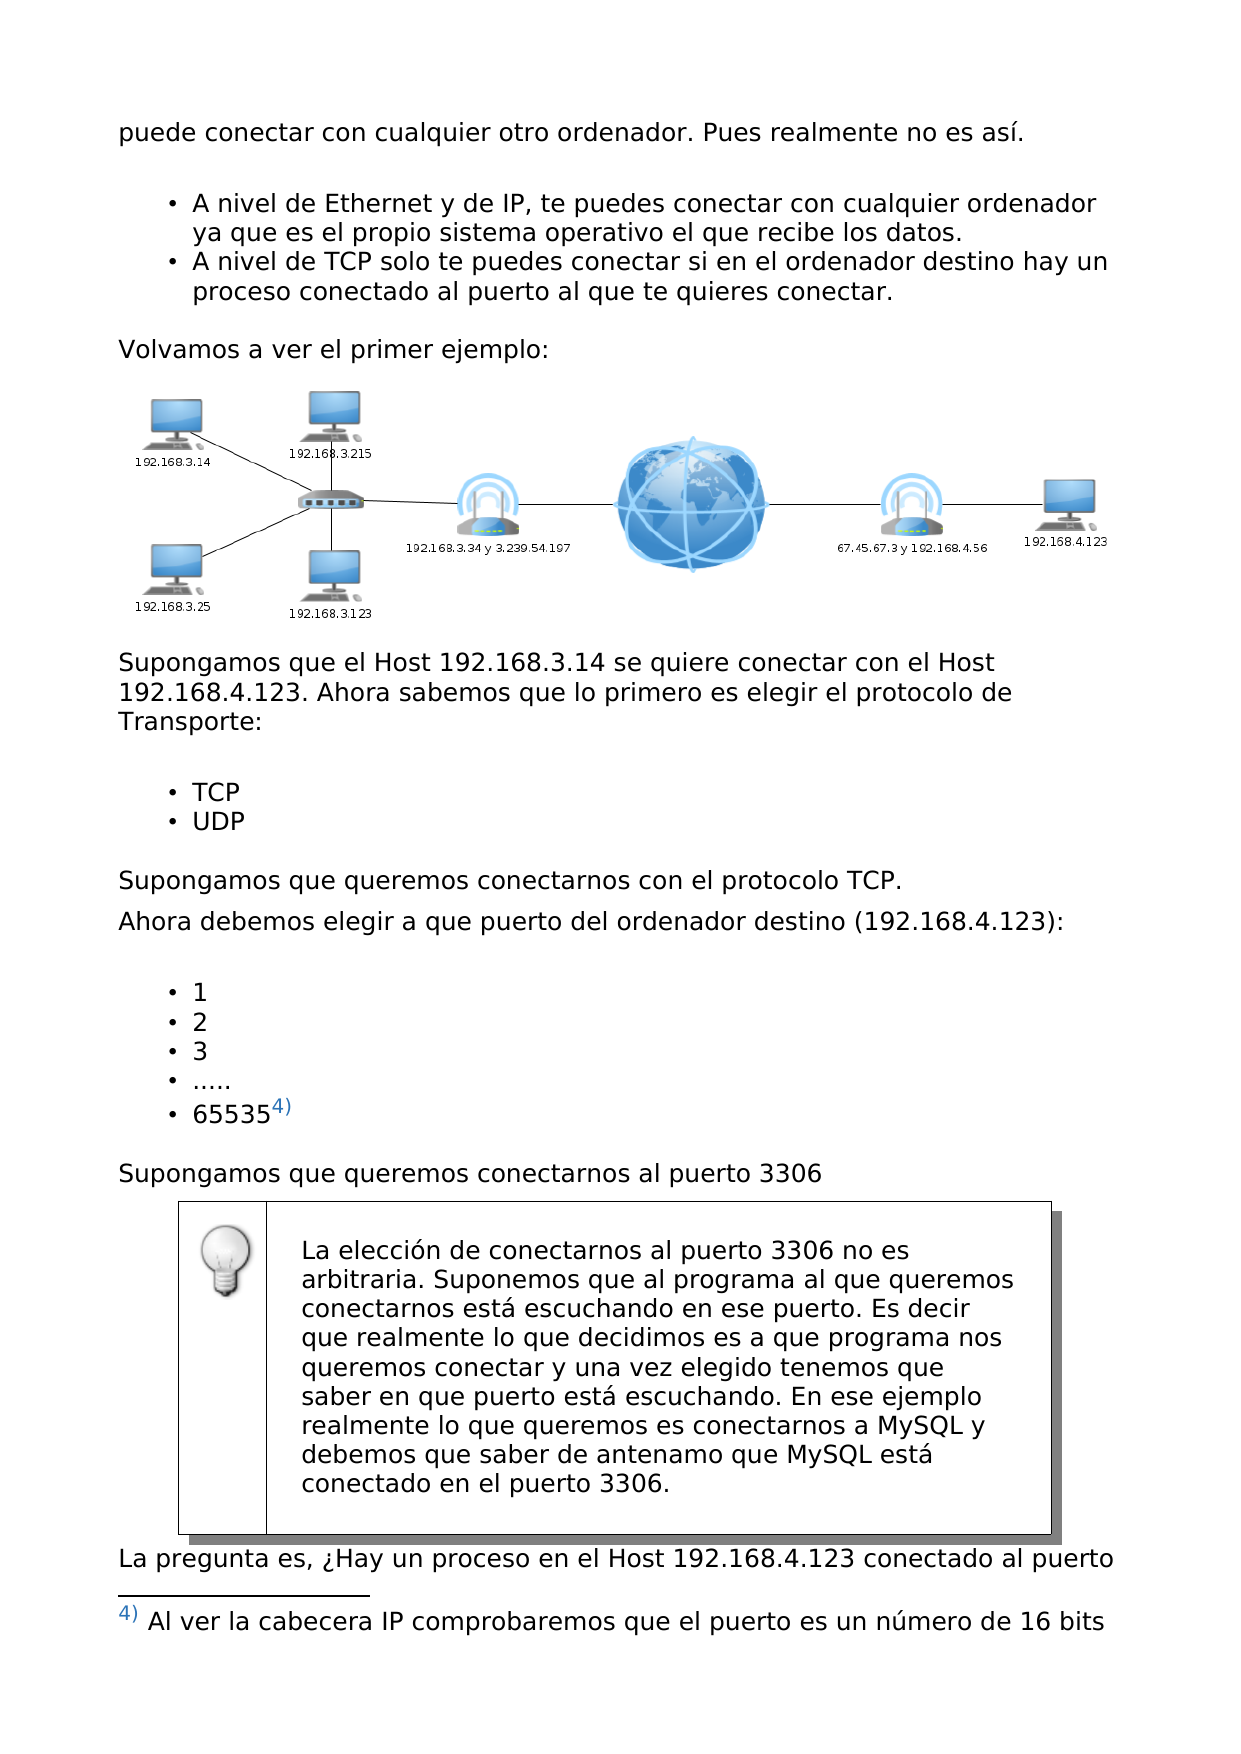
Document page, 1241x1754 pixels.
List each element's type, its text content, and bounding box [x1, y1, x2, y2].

text Ahora debemos elegir a que puerto del ordenador destino (192.168.4.123): [118, 907, 1122, 937]
text Supongamos que queremos conectarnos al puerto 3306 [118, 1159, 1122, 1188]
text Supongamos que el Host 192.168.3.14 se quiere conectar con el Host 192.168.4.123. Ahora sabemos que lo primero es elegir el protocolo de Transporte: [118, 648, 1122, 736]
list A nivel de TCP solo te puedes conectar si en el ordenador destino hay un proceso conectado al puerto al que te quieres conectar. [177, 248, 1122, 306]
picture [118, 377, 1123, 636]
text puede conectar con cualquier otro ordenador. Pues realmente no es así. [118, 118, 1122, 147]
picture [190, 1224, 266, 1300]
list 3 [177, 1037, 1122, 1066]
list 2 [177, 1008, 1122, 1037]
list TCP [177, 778, 1122, 807]
list UDP [177, 807, 1122, 836]
list 65535 [177, 1095, 1122, 1129]
text La pregunta es, ¿Hay un proceso en el Host 192.168.4.123 conectado al puerto [118, 1545, 1122, 1574]
table_header La elección de conectarnos al puerto 3306 no es arbitraria. Suponemos que al programa al que queremos conectarnos está escuchando en ese puerto. Es decir que realmente lo que decidimos es a que programa nos queremos conectar y una vez elegido tenemos que saber en que puerto está escuchando. En ese ejemplo realmente lo que queremos es conectarnos a MySQL y debemos que saber de antenamo que MySQL está conectado en el puerto 3306. [267, 1202, 1051, 1534]
table_header [179, 1202, 266, 1534]
list A nivel de Ethernet y de IP, te puedes conectar con cualquier ordenador ya que es el propio sistema operativo el que recibe los datos. [177, 189, 1122, 248]
list 1 [177, 979, 1122, 1008]
list ..... [177, 1066, 1122, 1095]
text Supongamos que queremos conectarnos con el protocolo TCP. [118, 866, 1122, 895]
text Volvamos a ver el primer ejemplo: [118, 335, 1122, 364]
list Al ver la cabecera IP comprobaremos que el puerto es un número de 16 bits [118, 1602, 1122, 1636]
